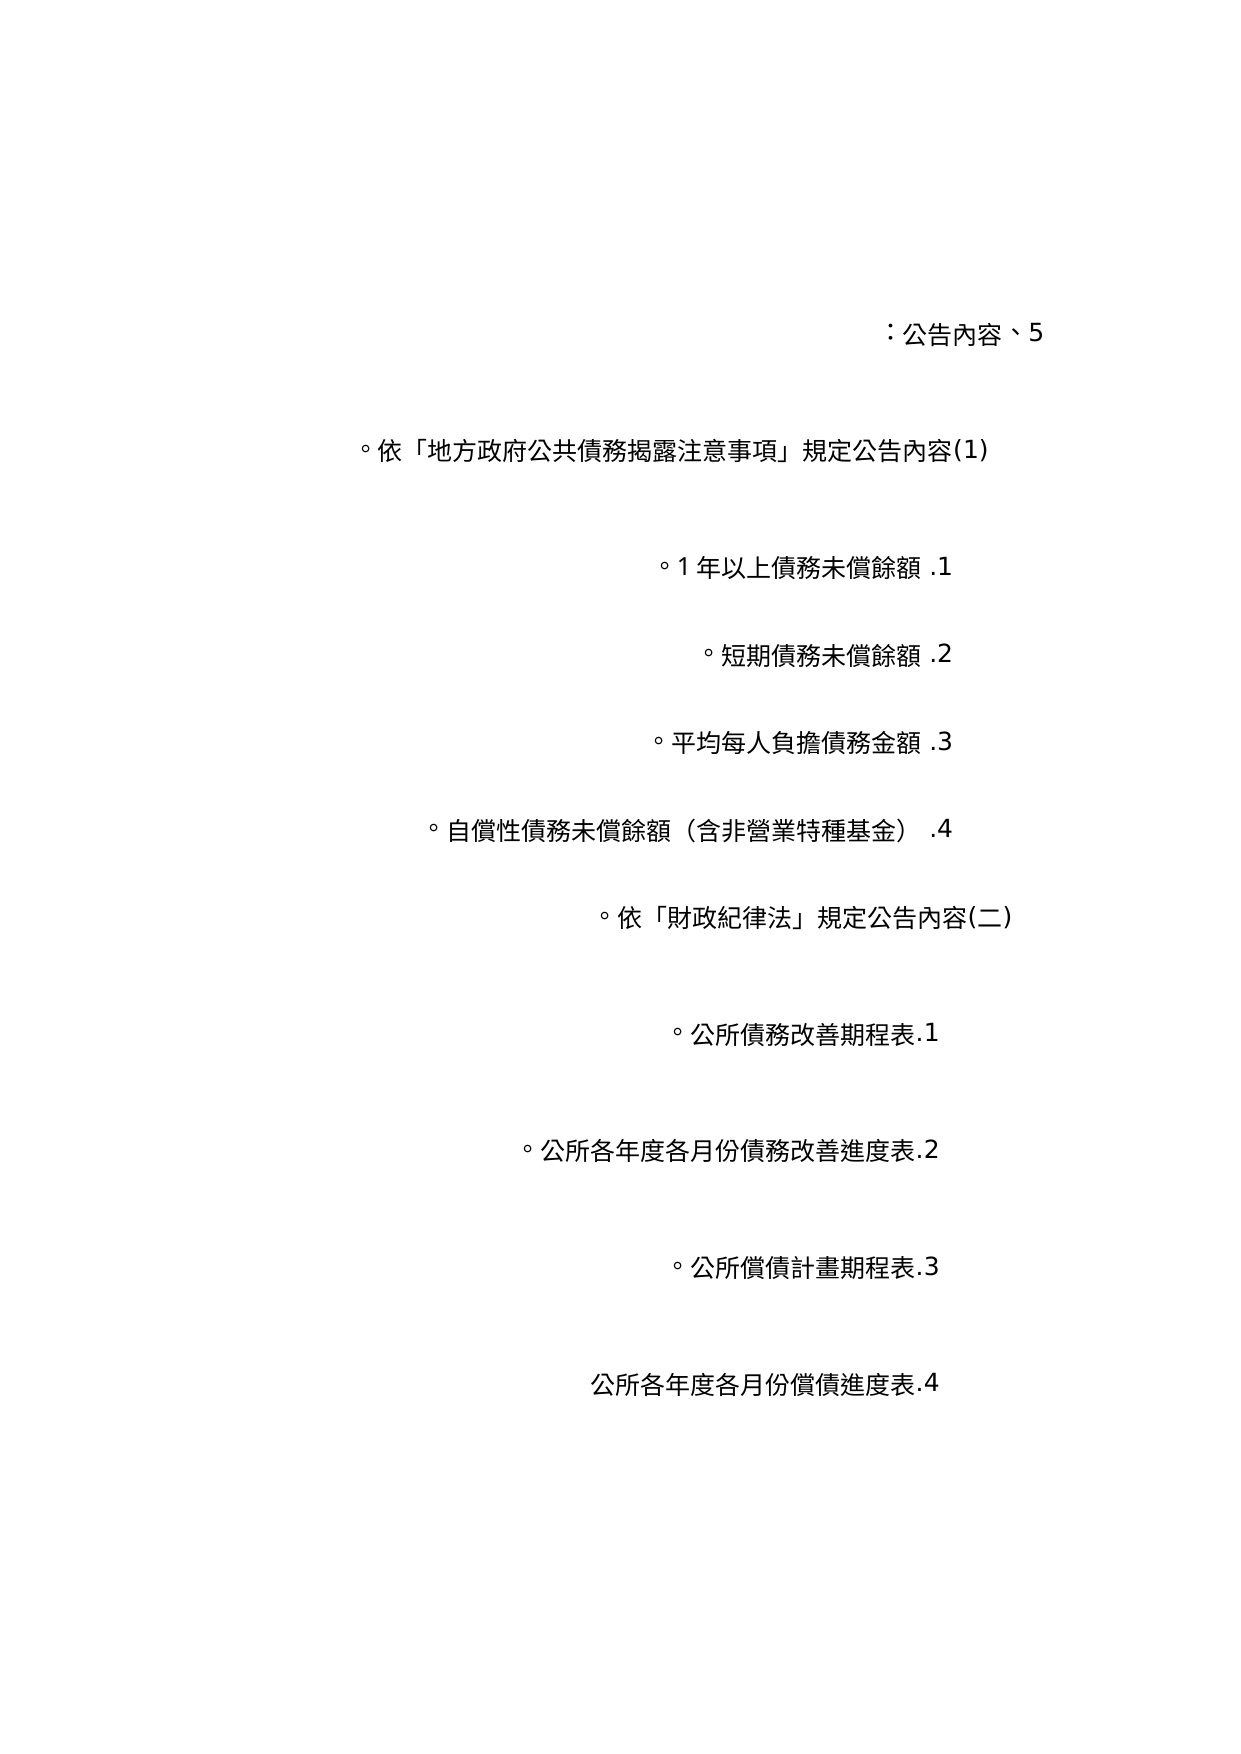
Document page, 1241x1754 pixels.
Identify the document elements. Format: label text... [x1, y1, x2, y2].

list 1. 1年以上債務未償餘額。 2. 短期債務未償餘額。 3. 平均每人負擔債務金額。 4. 自償性債務未償餘額（含非營業特種基金）。 [187, 527, 953, 848]
list 公所債務改善期程表。 [187, 994, 953, 1052]
list 公告內容： [187, 294, 1053, 352]
list 公所償債計畫期程表。 [187, 1227, 953, 1285]
text (二)依「財政紀律法」規定公告內容。 [187, 877, 1028, 935]
list 公所各年度各月份償債進度表 [187, 1344, 953, 1402]
list 依「地方政府公共債務揭露注意事項」規定公告內容。 [187, 410, 1003, 469]
list 公所各年度各月份債務改善進度表。 [187, 1110, 953, 1169]
